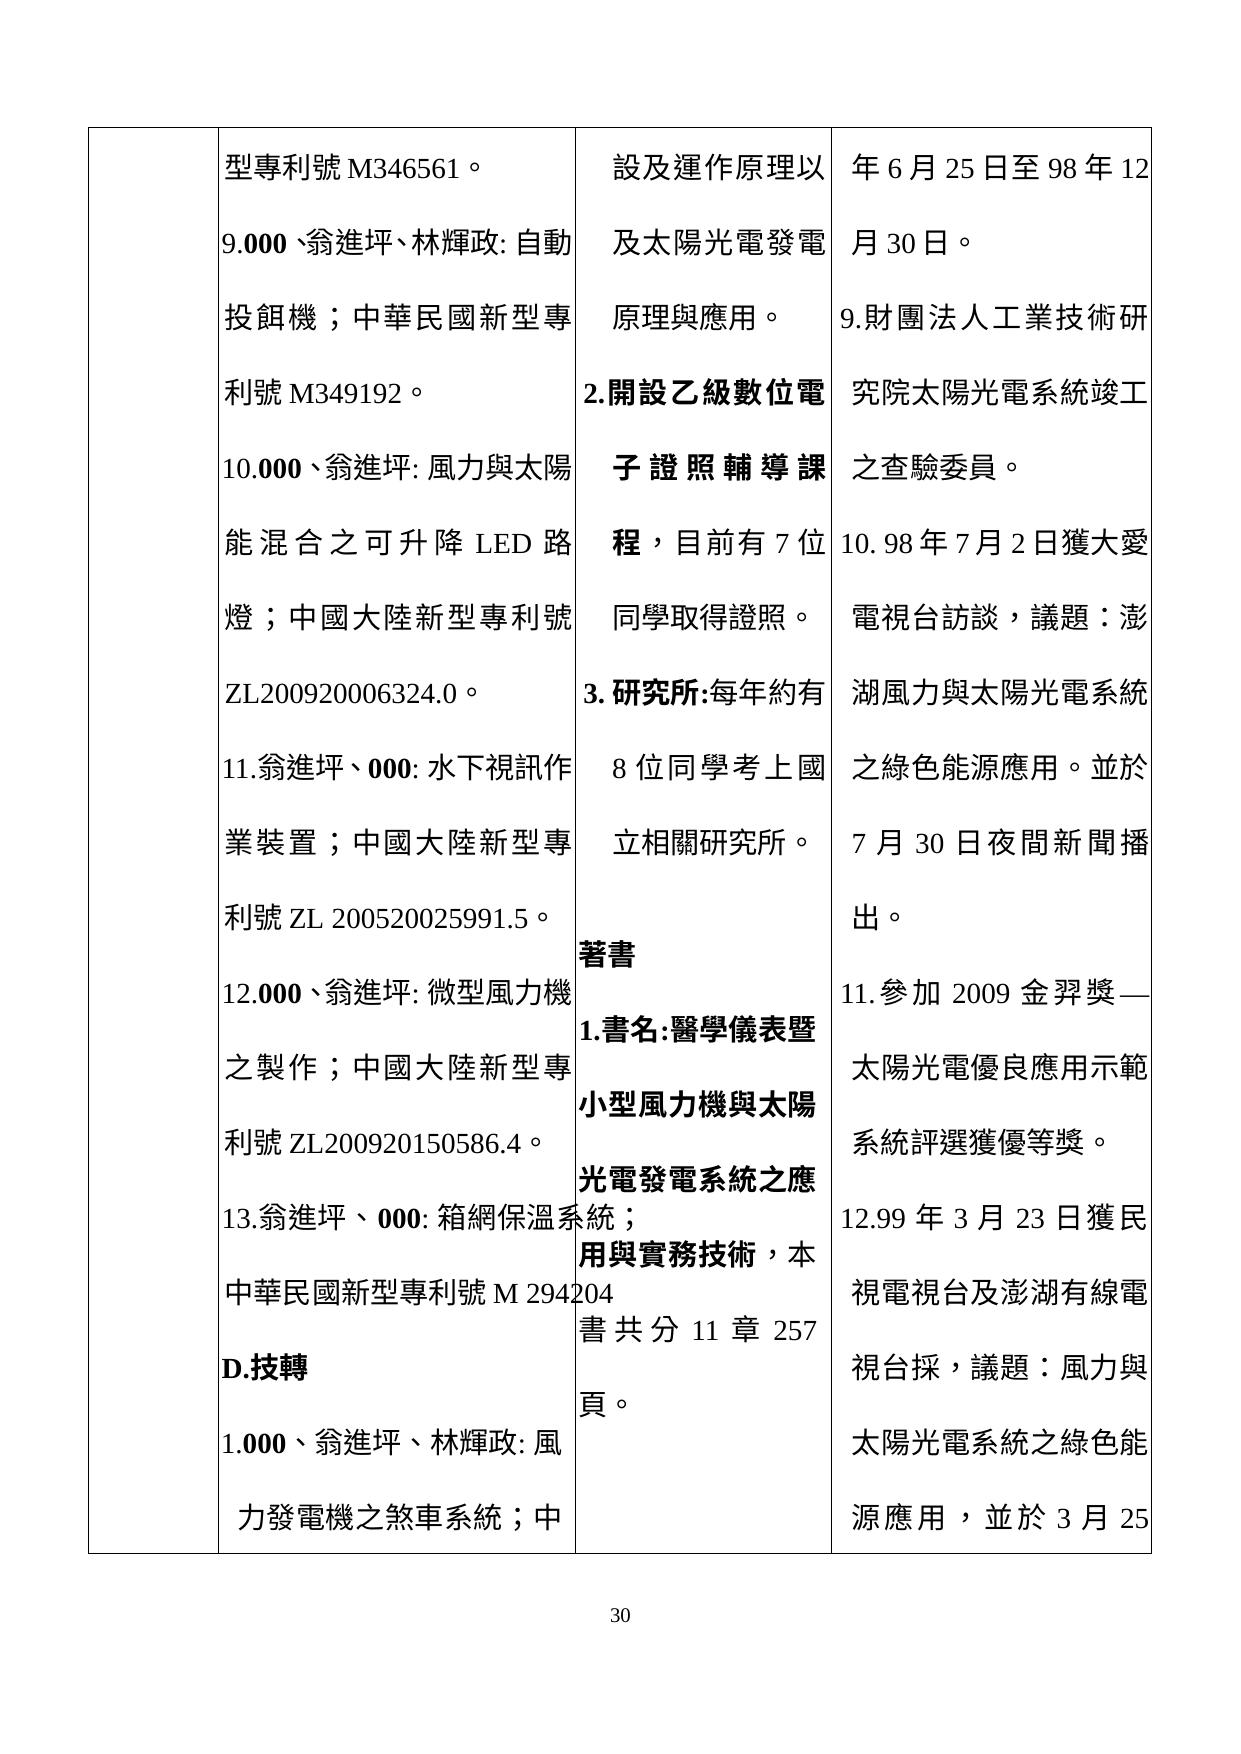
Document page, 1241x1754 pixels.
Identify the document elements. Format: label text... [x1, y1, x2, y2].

table_cell 7.000、翁進坪、林輝政: 發電機檢測裝置；德國新型專利號202008005030.8。 8.000、翁進坪、林輝政: 太陽能電動腳踏；中華民國新型專利號M346561。 9.000、翁進坪、林輝政: 自動投餌機；中華民國新型專利號M349192。 10.000、翁進坪: 風力與太陽能混合之可升降LED路燈；中國大陸新型專利號ZL200920006324.0。 11.翁進坪、000: 水下視訊作業裝置；中國大陸新型專利號ZL 200520025991.5。 12.000、翁進坪: 微型風力機之製作；中國大陸新型專利號ZL200920150586.4。 13.翁進坪、000: 箱網保溫系統；中華民國新型專利號M 294204。 D.技轉 1.000、翁進坪、林輝政: 風力發電機之煞車系統；中國大陸新型專利號ZL 200820110416.9。(技轉于蓋婭綠色科技公司；技轉金拾萬元) 2.000、翁進坪、林輝政: 發電機檢測裝置；德國新型專利號202008005030.8(技轉于蓋婭綠色科技公司；技轉金拾萬元)。 [219, 128, 575, 1553]
table_cell [89, 128, 218, 1553]
table_cell 年6月25日至98年12月30日。 9.財團法人工業技術研究院太陽光電系統竣工之查驗委員。 10. 98年7月2日獲大愛電視台訪談，議題：澎湖風力與太陽光電系統之綠色能源應用。並於7月30日夜間新聞播出。 11.參加2009金羿獎—太陽光電優良應用示範系統評選獲優等獎。 12.99年3月23日獲民視電視台及澎湖有線電視台採，議題：風力與太陽光電系統之綠色能源應用，並於3月25 [832, 128, 1151, 1553]
table_cell 教學效果 1.建立風力暨太陽光電實習所供學生實務操作小型風力機組裝、架設及運作原理以及太陽光電發電原理與應用。 2.開設乙級數位電子證照輔導課程，目前有7位同學取得證照。 3. 研究所:每年約有8位同學考上國立相關研究所。 著書 1.書名:醫學儀表暨小型風力機與太陽光電發電系統之應用與實務技術，本書共分11章257頁。 [576, 128, 831, 1553]
